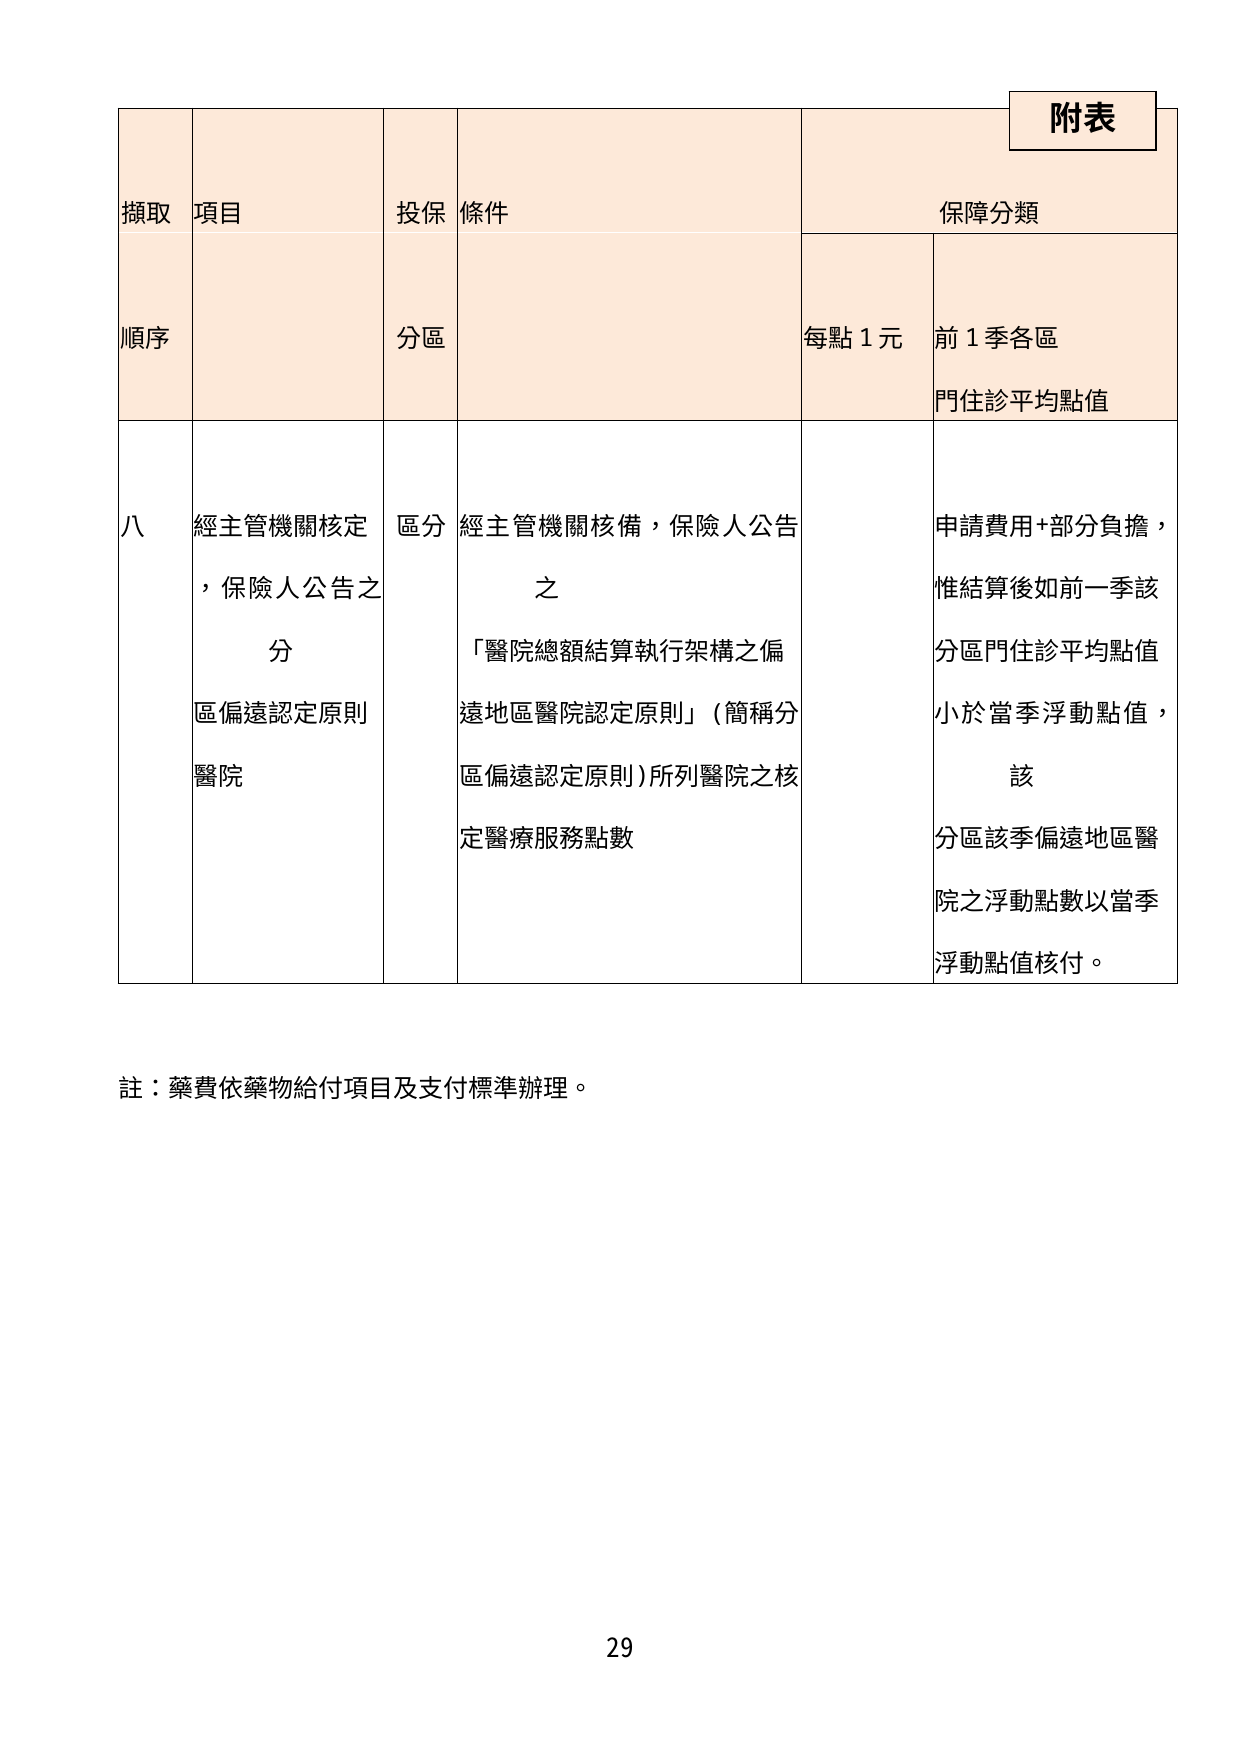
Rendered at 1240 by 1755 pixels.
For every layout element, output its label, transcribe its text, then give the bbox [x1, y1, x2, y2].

table_cell 順序 [119, 233, 192, 420]
table_cell [458, 233, 801, 420]
table_cell 前1季各區 門住診平均點值 [934, 234, 1177, 420]
table_header 擷取 [1010, 92, 1155, 149]
table_cell 八 [119, 421, 192, 982]
table_cell [802, 421, 933, 982]
text 註：藥費依藥物給付項目及支付標準辦理。 [118, 1045, 1130, 1107]
table_header 投保 [384, 109, 457, 232]
table_cell 每點1元 [802, 234, 933, 420]
table_header 擷取 [119, 109, 192, 232]
table_header 保障分類 [802, 109, 1177, 232]
table_header 項目 [193, 109, 383, 232]
table_cell 申請費用+部分負擔， 惟結算後如前一季該 分區門住診平均點值 小於當季浮動點值，該 分區該季偏遠地區醫 院之浮動點數以當季 浮動點值核付。 [934, 421, 1177, 982]
table_cell 經主管機關核定 ，保險人公告之分 區偏遠認定原則 醫院 [193, 421, 383, 982]
table_cell 區分 [384, 421, 457, 982]
table_cell 經主管機關核備，保險人公告之 「醫院總額結算執行架構之偏 遠地區醫院認定原則」(簡稱分 區偏遠認定原則)所列醫院之核 定醫療服務點數 [458, 421, 801, 982]
table_header 條件 [458, 109, 801, 232]
table_cell 分區 [384, 233, 457, 420]
table_cell [193, 233, 383, 420]
